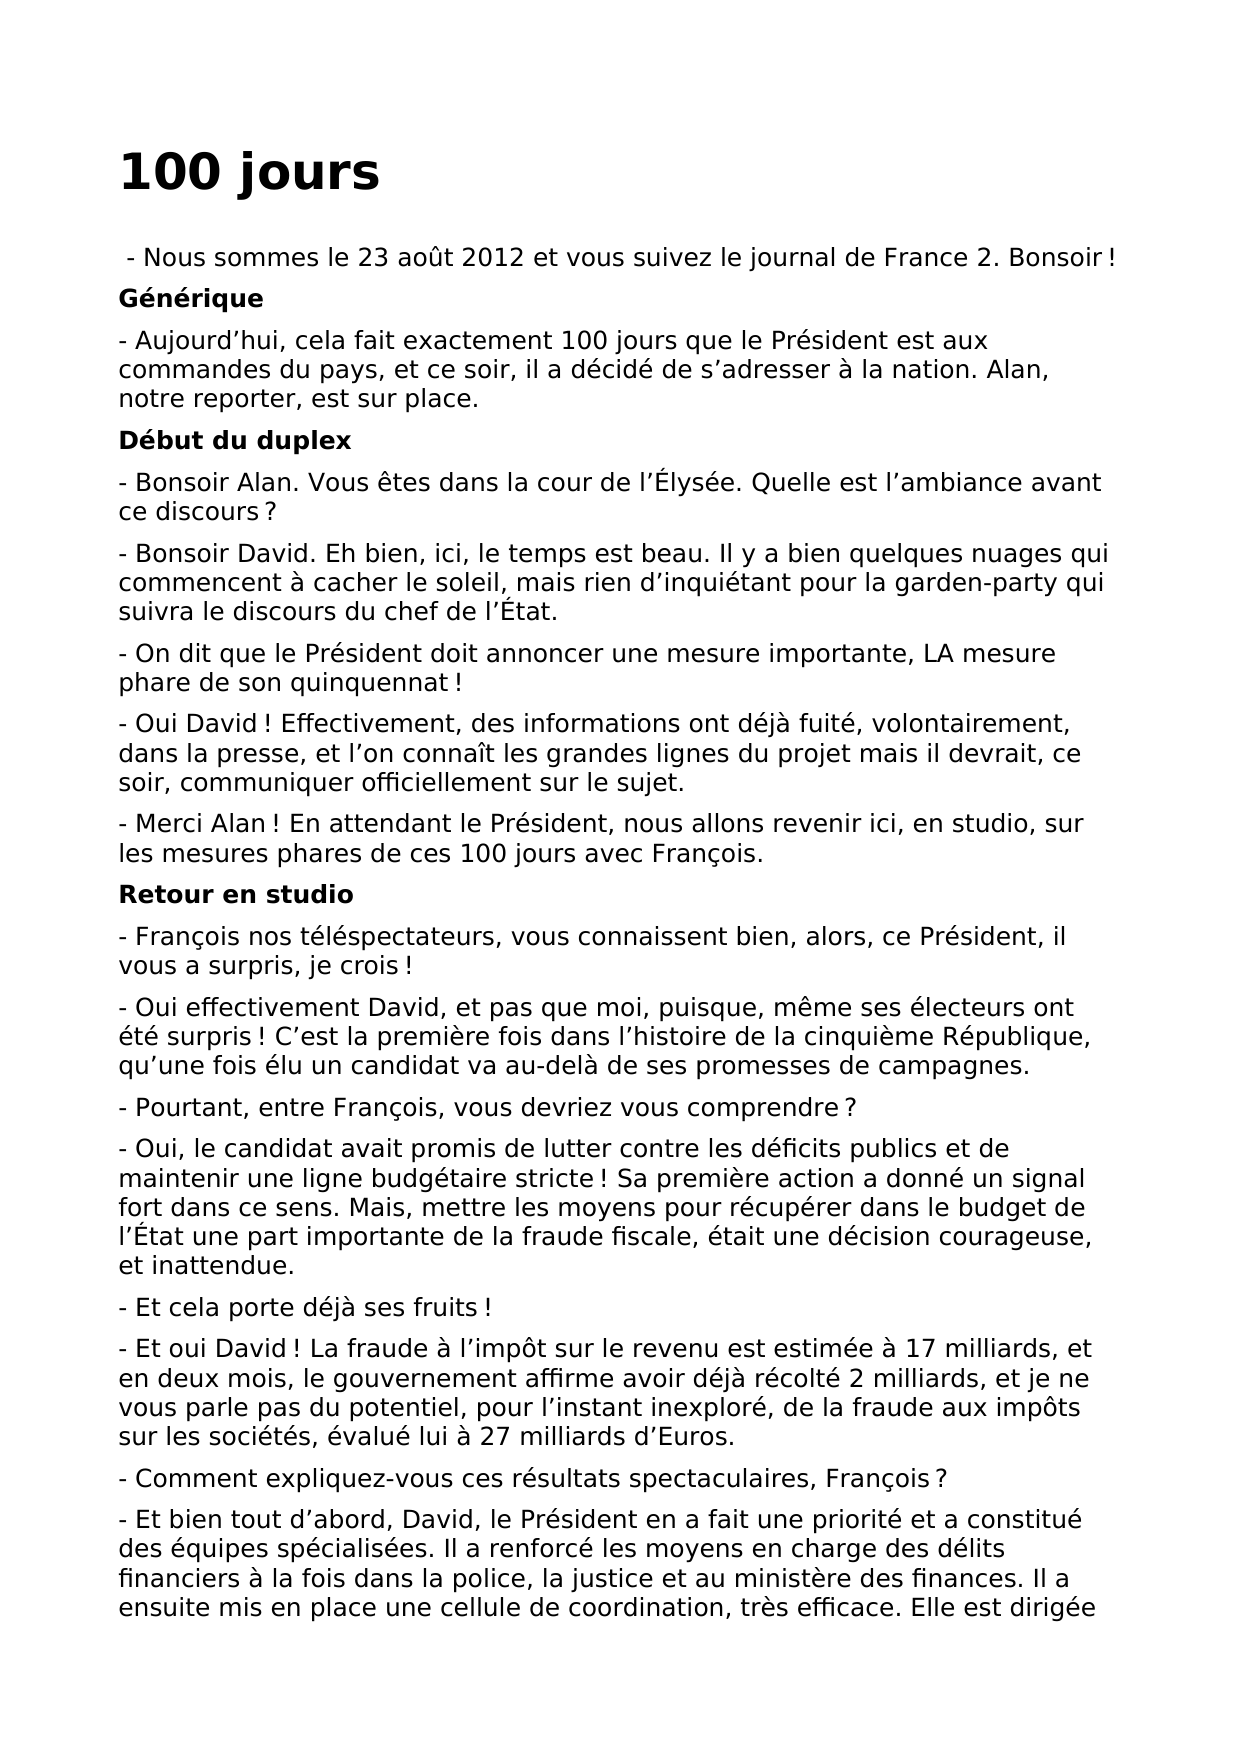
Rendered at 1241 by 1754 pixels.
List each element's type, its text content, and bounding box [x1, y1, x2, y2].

text - Merci Alan ! En attendant le Président, nous allons revenir ici, en studio, sur les mesures phares de ces 100 jours avec François. [118, 810, 1122, 868]
text Retour en studio [118, 881, 1122, 910]
text - Pourtant, entre François, vous devriez vous comprendre ? [118, 1093, 1122, 1122]
text Générique [118, 285, 1122, 314]
text - Bonsoir Alan. Vous êtes dans la cour de l’Élysée. Quelle est l’ambiance avant ce discours ? [118, 468, 1122, 526]
text - Et cela porte déjà ses fruits ! [118, 1293, 1122, 1322]
text - François nos téléspectateurs, vous connaissent bien, alors, ce Président, il vous a surpris, je crois ! [118, 922, 1122, 981]
text - Oui effectivement David, et pas que moi, puisque, même ses électeurs ont été surpris ! C’est la première fois dans l’histoire de la cinquième République, qu’une fois élu un candidat va au-delà de ses promesses de campagnes. [118, 993, 1122, 1081]
text - Aujourd’hui, cela fait exactement 100 jours que le Président est aux commandes du pays, et ce soir, il a décidé de s’adresser à la nation. Alan, notre reporter, est sur place. [118, 326, 1122, 414]
text - Nous sommes le 23 août 2012 et vous suivez le journal de France 2. Bonsoir ! [118, 214, 1122, 272]
subtitle 100 jours [118, 143, 1122, 201]
text Début du duplex [118, 426, 1122, 456]
text - Comment expliquez-vous ces résultats spectaculaires, François ? [118, 1464, 1122, 1493]
text - Oui, le candidat avait promis de lutter contre les déficits publics et de maintenir une ligne budgétaire stricte ! Sa première action a donné un signal fort dans ce sens. Mais, mettre les moyens pour récupérer dans le budget de l’État une part importante de la fraude fiscale, était une décision courageuse, et inattendue. [118, 1135, 1122, 1281]
text - Et bien tout d’abord, David, le Président en a fait une priorité et a constitué des équipes spécialisées. Il a renforcé les moyens en charge des délits financiers à la fois dans la police, la justice et au ministère des finances. Il a ensuite mis en place une cellule de coordination, très efficace. Elle est dirigée [118, 1506, 1122, 1622]
text - On dit que le Président doit annoncer une mesure importante, LA mesure phare de son quinquennat ! [118, 639, 1122, 697]
text - Oui David ! Effectivement, des informations ont déjà fuité, volontairement, dans la presse, et l’on connaît les grandes lignes du projet mais il devrait, ce soir, communiquer officiellement sur le sujet. [118, 710, 1122, 797]
text - Et oui David ! La fraude à l’impôt sur le revenu est estimée à 17 milliards, et en deux mois, le gouvernement affirme avoir déjà récolté 2 milliards, et je ne vous parle pas du potentiel, pour l’instant inexploré, de la fraude aux impôts sur les sociétés, évalué lui à 27 milliards d’Euros. [118, 1335, 1122, 1451]
text - Bonsoir David. Eh bien, ici, le temps est beau. Il y a bien quelques nuages qui commencent à cacher le soleil, mais rien d’inquiétant pour la garden-party qui suivra le discours du chef de l’État. [118, 539, 1122, 626]
